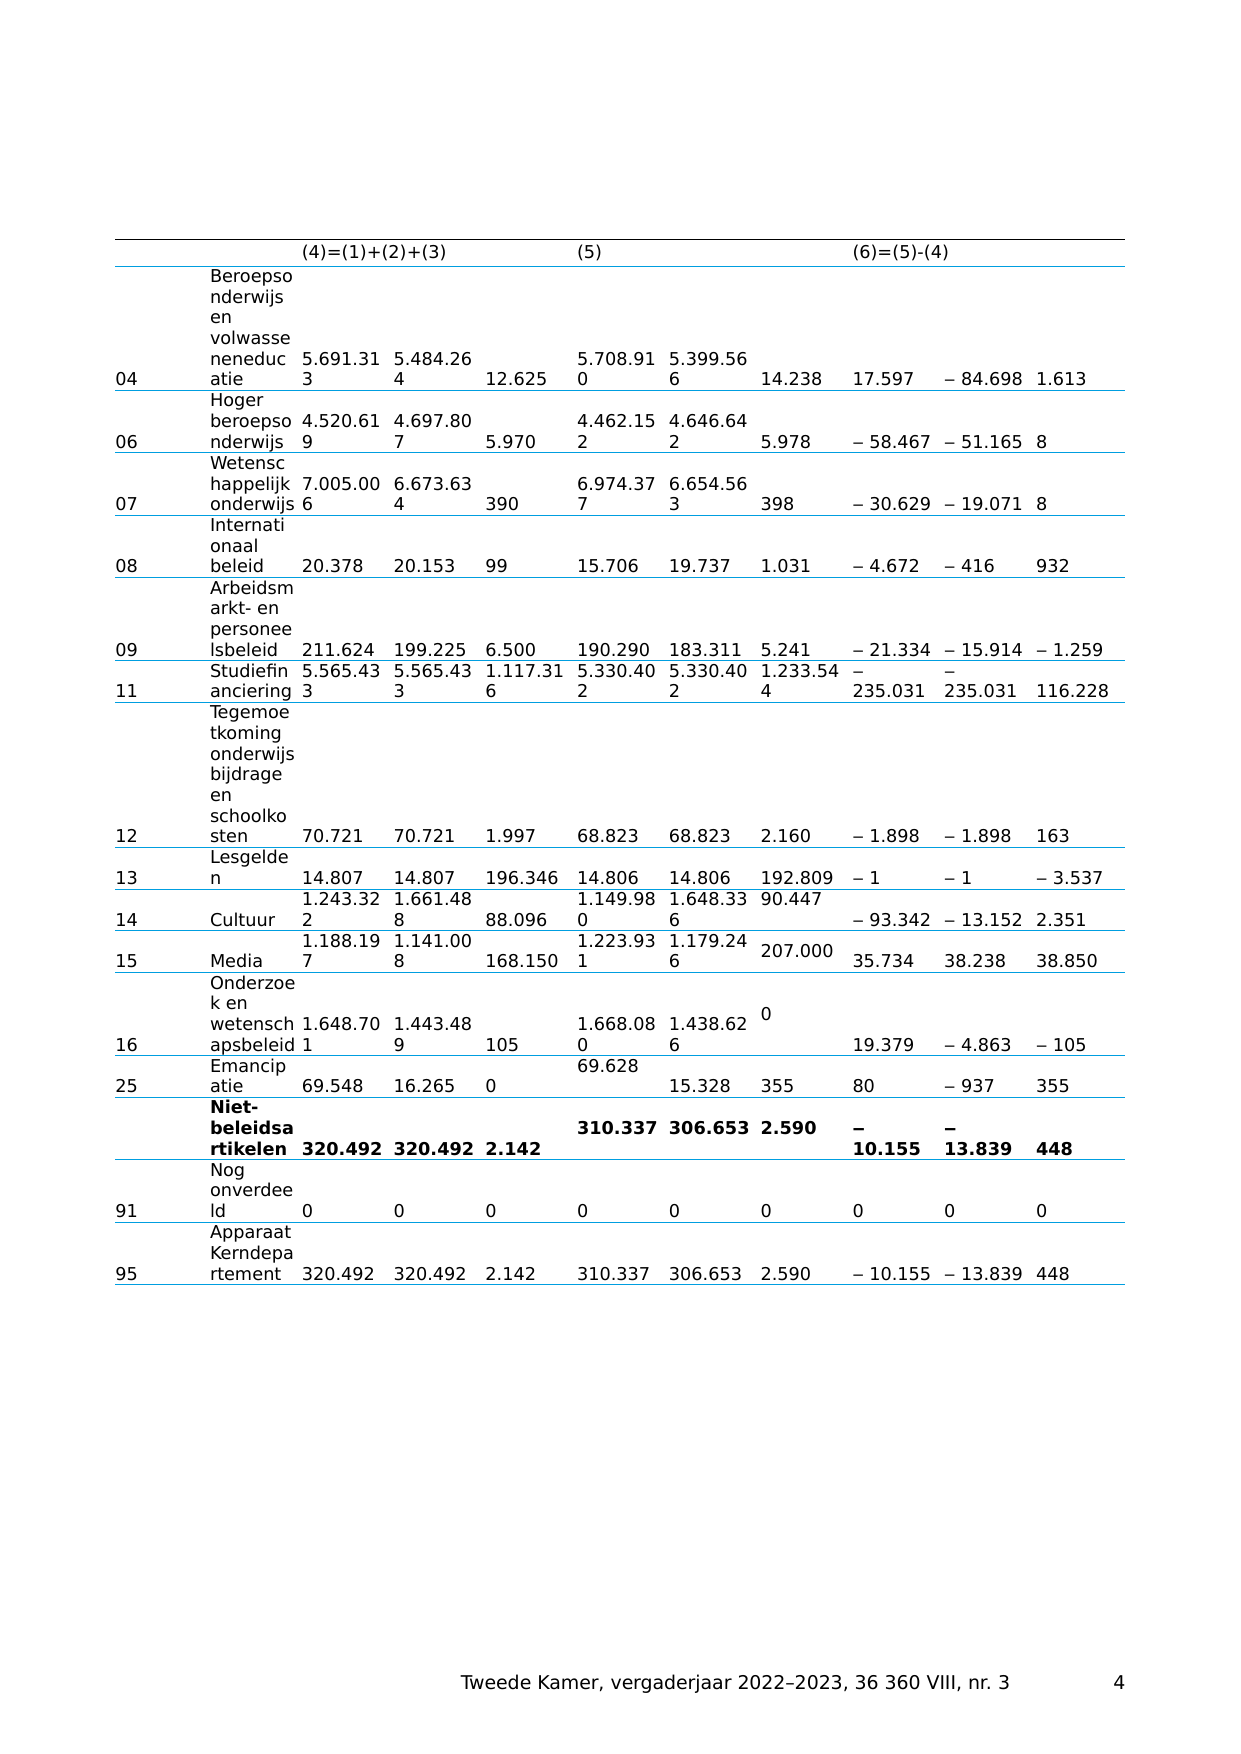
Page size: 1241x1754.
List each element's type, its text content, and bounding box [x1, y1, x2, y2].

table_cell 91 [115, 1160, 207, 1222]
table_cell 163 [1033, 703, 1125, 847]
table_cell 17.597 [849, 267, 941, 390]
table_cell 0 [758, 1160, 849, 1222]
table_cell ‒ 15.914 [941, 578, 1033, 660]
table_cell 25 [115, 1056, 207, 1097]
table_cell Apparaat Kerndepartement [207, 1223, 299, 1284]
table_cell ‒ 19.071 [941, 453, 1033, 515]
table_cell 95 [115, 1223, 207, 1284]
table_cell 1.141.008 [390, 931, 482, 972]
table_cell 168.150 [482, 931, 574, 972]
table_cell 6.500 [482, 578, 574, 660]
table_cell 88.096 [482, 890, 574, 930]
table_cell (4)=(1)+(2)+(3) [299, 240, 574, 266]
table_cell ‒ 235.031 [849, 661, 941, 702]
table_cell 99 [482, 516, 574, 577]
table_cell 14.807 [299, 848, 390, 888]
table_cell 4.462.152 [574, 391, 666, 452]
table_cell 1.117.316 [482, 661, 574, 702]
table_cell ‒ 13.839 [941, 1223, 1033, 1284]
table_cell 13 [115, 848, 207, 888]
table_cell 5.565.433 [390, 661, 482, 702]
table_cell Nog onverdeeld [207, 1160, 299, 1222]
table_cell Niet-beleidsartikelen [207, 1098, 299, 1159]
table_cell 211.624 [299, 578, 390, 660]
table_cell 1.179.246 [666, 931, 757, 972]
table_cell 12.625 [482, 267, 574, 390]
table_cell 0 [666, 1160, 757, 1222]
table_cell 2.142 [482, 1223, 574, 1284]
table_cell 932 [1033, 516, 1125, 577]
table_cell Studiefinanciering [207, 661, 299, 702]
table_cell 6.654.563 [666, 453, 757, 515]
table_cell 1.613 [1033, 267, 1125, 390]
table_cell ‒ 10.155 [849, 1098, 941, 1159]
table_cell 5.399.566 [666, 267, 757, 390]
table_cell 0 [941, 1160, 1033, 1222]
table_cell ‒ 1 [941, 848, 1033, 888]
table_cell ‒ 1 [849, 848, 941, 888]
table_cell Media [207, 931, 299, 972]
table_cell 1.438.626 [666, 973, 757, 1055]
table_cell 35.734 [849, 931, 941, 972]
table_cell 38.238 [941, 931, 1033, 972]
table_cell 70.721 [299, 703, 390, 847]
table_cell 1.661.488 [390, 890, 482, 930]
table_cell 8 [1033, 391, 1125, 452]
table_cell ‒ 105 [1033, 973, 1125, 1055]
table_cell 5.330.402 [574, 661, 666, 702]
table_header Wijziging van de begrotingsstaat van het Ministerie van Onderwijs, Cultuur en Wetenschap (VIII) voor het jaar 2022 (Slotwet) (bedragen x € 1.000) [115, 191, 1125, 239]
table_cell ‒ 30.629 [849, 453, 941, 515]
table_cell 12 [115, 703, 207, 847]
table_cell (6)=(5)-(4) [849, 240, 1125, 266]
table_cell ‒ 937 [941, 1056, 1033, 1097]
table_cell 0 [482, 1160, 574, 1222]
table_cell 0 [758, 973, 849, 1055]
table_cell 7.005.006 [299, 453, 390, 515]
table_cell ‒ 1.259 [1033, 578, 1125, 660]
table_cell 5.978 [758, 391, 849, 452]
table_cell 1.233.544 [758, 661, 849, 702]
table_cell 207.000 [758, 931, 849, 972]
table_cell 2.590 [758, 1223, 849, 1284]
table_cell 68.823 [666, 703, 757, 847]
table_cell 1.031 [758, 516, 849, 577]
table_cell 68.823 [574, 703, 666, 847]
table_cell 07 [115, 453, 207, 515]
table_cell 5.691.313 [299, 267, 390, 390]
table_cell 04 [115, 267, 207, 390]
table_cell 2.142 [482, 1098, 574, 1159]
table_cell ‒ 51.165 [941, 391, 1033, 452]
table_cell 5.241 [758, 578, 849, 660]
table_cell 5.970 [482, 391, 574, 452]
table_cell Beroepsonderwijs en volwasseneneducatie [207, 267, 299, 390]
table_cell 15.328 [666, 1056, 757, 1097]
table_cell 116.228 [1033, 661, 1125, 702]
table_cell 1.243.322 [299, 890, 390, 930]
table_cell Onderzoek en wetenschapsbeleid [207, 973, 299, 1055]
table_cell 0 [390, 1160, 482, 1222]
table_cell 20.378 [299, 516, 390, 577]
table_cell 14 [115, 890, 207, 930]
table_cell 15 [115, 931, 207, 972]
table_cell 196.346 [482, 848, 574, 888]
table_cell 80 [849, 1056, 941, 1097]
table_cell 355 [758, 1056, 849, 1097]
table_cell 310.337 [574, 1098, 666, 1159]
table_cell 448 [1033, 1223, 1125, 1284]
table_cell 4.520.619 [299, 391, 390, 452]
table_cell 2.160 [758, 703, 849, 847]
table_cell [207, 240, 299, 266]
table_cell ‒ 3.537 [1033, 848, 1125, 888]
table_cell 90.447 [758, 890, 849, 930]
table_cell 0 [299, 1160, 390, 1222]
table_cell 1.648.701 [299, 973, 390, 1055]
table_cell 0 [849, 1160, 941, 1222]
table_cell 5.484.264 [390, 267, 482, 390]
table_cell ‒ 4.863 [941, 973, 1033, 1055]
table_cell ‒ 93.342 [849, 890, 941, 930]
table_cell Lesgelden [207, 848, 299, 888]
table_cell Internationaal beleid [207, 516, 299, 577]
table_cell ‒ 13.152 [941, 890, 1033, 930]
table_cell 5.708.910 [574, 267, 666, 390]
table_cell 2.351 [1033, 890, 1125, 930]
table_cell 0 [1033, 1160, 1125, 1222]
table_cell 4.646.642 [666, 391, 757, 452]
table_cell 306.653 [666, 1223, 757, 1284]
table_cell [115, 1098, 207, 1159]
table_cell ‒ 13.839 [941, 1098, 1033, 1159]
table_cell 390 [482, 453, 574, 515]
table_cell 14.238 [758, 267, 849, 390]
table_cell 38.850 [1033, 931, 1125, 972]
table_cell Wetenschappelijk onderwijs [207, 453, 299, 515]
table_cell 6.673.634 [390, 453, 482, 515]
table_cell ‒ 21.334 [849, 578, 941, 660]
table_cell 2.590 [758, 1098, 849, 1159]
table_cell ‒ 416 [941, 516, 1033, 577]
table_cell 320.492 [390, 1098, 482, 1159]
table_cell 16 [115, 973, 207, 1055]
table_cell 20.153 [390, 516, 482, 577]
table_cell (5) [574, 240, 849, 266]
table_cell 320.492 [299, 1223, 390, 1284]
table_cell 16.265 [390, 1056, 482, 1097]
table_cell 1.149.980 [574, 890, 666, 930]
table_cell 14.807 [390, 848, 482, 888]
table_cell 19.379 [849, 973, 941, 1055]
table_cell ‒ 10.155 [849, 1223, 941, 1284]
table_cell 14.806 [666, 848, 757, 888]
table_cell 306.653 [666, 1098, 757, 1159]
table_cell ‒ 1.898 [941, 703, 1033, 847]
table_cell 14.806 [574, 848, 666, 888]
table_cell 0 [482, 1056, 574, 1097]
table_cell 192.809 [758, 848, 849, 888]
table_cell ‒ 1.898 [849, 703, 941, 847]
table_cell ‒ 58.467 [849, 391, 941, 452]
table_cell 1.648.336 [666, 890, 757, 930]
table_cell ‒ 84.698 [941, 267, 1033, 390]
table_cell 5.565.433 [299, 661, 390, 702]
table_cell 183.311 [666, 578, 757, 660]
table_cell 1.188.197 [299, 931, 390, 972]
table_cell 06 [115, 391, 207, 452]
table_cell 1.668.080 [574, 973, 666, 1055]
table_cell [115, 240, 207, 266]
table_cell 105 [482, 973, 574, 1055]
table_cell 190.290 [574, 578, 666, 660]
table_cell 8 [1033, 453, 1125, 515]
table_cell 09 [115, 578, 207, 660]
table_cell Emancipatie [207, 1056, 299, 1097]
table_cell 310.337 [574, 1223, 666, 1284]
table_cell 355 [1033, 1056, 1125, 1097]
table_cell Arbeidsmarkt- en personeelsbeleid [207, 578, 299, 660]
table_cell 70.721 [390, 703, 482, 847]
table_cell 1.997 [482, 703, 574, 847]
table_cell Tegemoetkoming onderwijsbijdrage en schoolkosten [207, 703, 299, 847]
table_cell 5.330.402 [666, 661, 757, 702]
table_cell 69.548 [299, 1056, 390, 1097]
table_cell 0 [574, 1160, 666, 1222]
table_cell 1.443.489 [390, 973, 482, 1055]
table_cell 320.492 [299, 1098, 390, 1159]
table_cell Hoger beroepsonderwijs [207, 391, 299, 452]
table_cell 4.697.807 [390, 391, 482, 452]
table_cell 69.628 [574, 1056, 666, 1097]
table_cell 448 [1033, 1098, 1125, 1159]
table_cell 398 [758, 453, 849, 515]
table_cell ‒ 235.031 [941, 661, 1033, 702]
table_cell 320.492 [390, 1223, 482, 1284]
table_cell 199.225 [390, 578, 482, 660]
table_cell 15.706 [574, 516, 666, 577]
table_cell 08 [115, 516, 207, 577]
table_cell 11 [115, 661, 207, 702]
table_cell Cultuur [207, 890, 299, 930]
table_cell ‒ 4.672 [849, 516, 941, 577]
table_cell 1.223.931 [574, 931, 666, 972]
table_cell 19.737 [666, 516, 757, 577]
table_cell 6.974.377 [574, 453, 666, 515]
